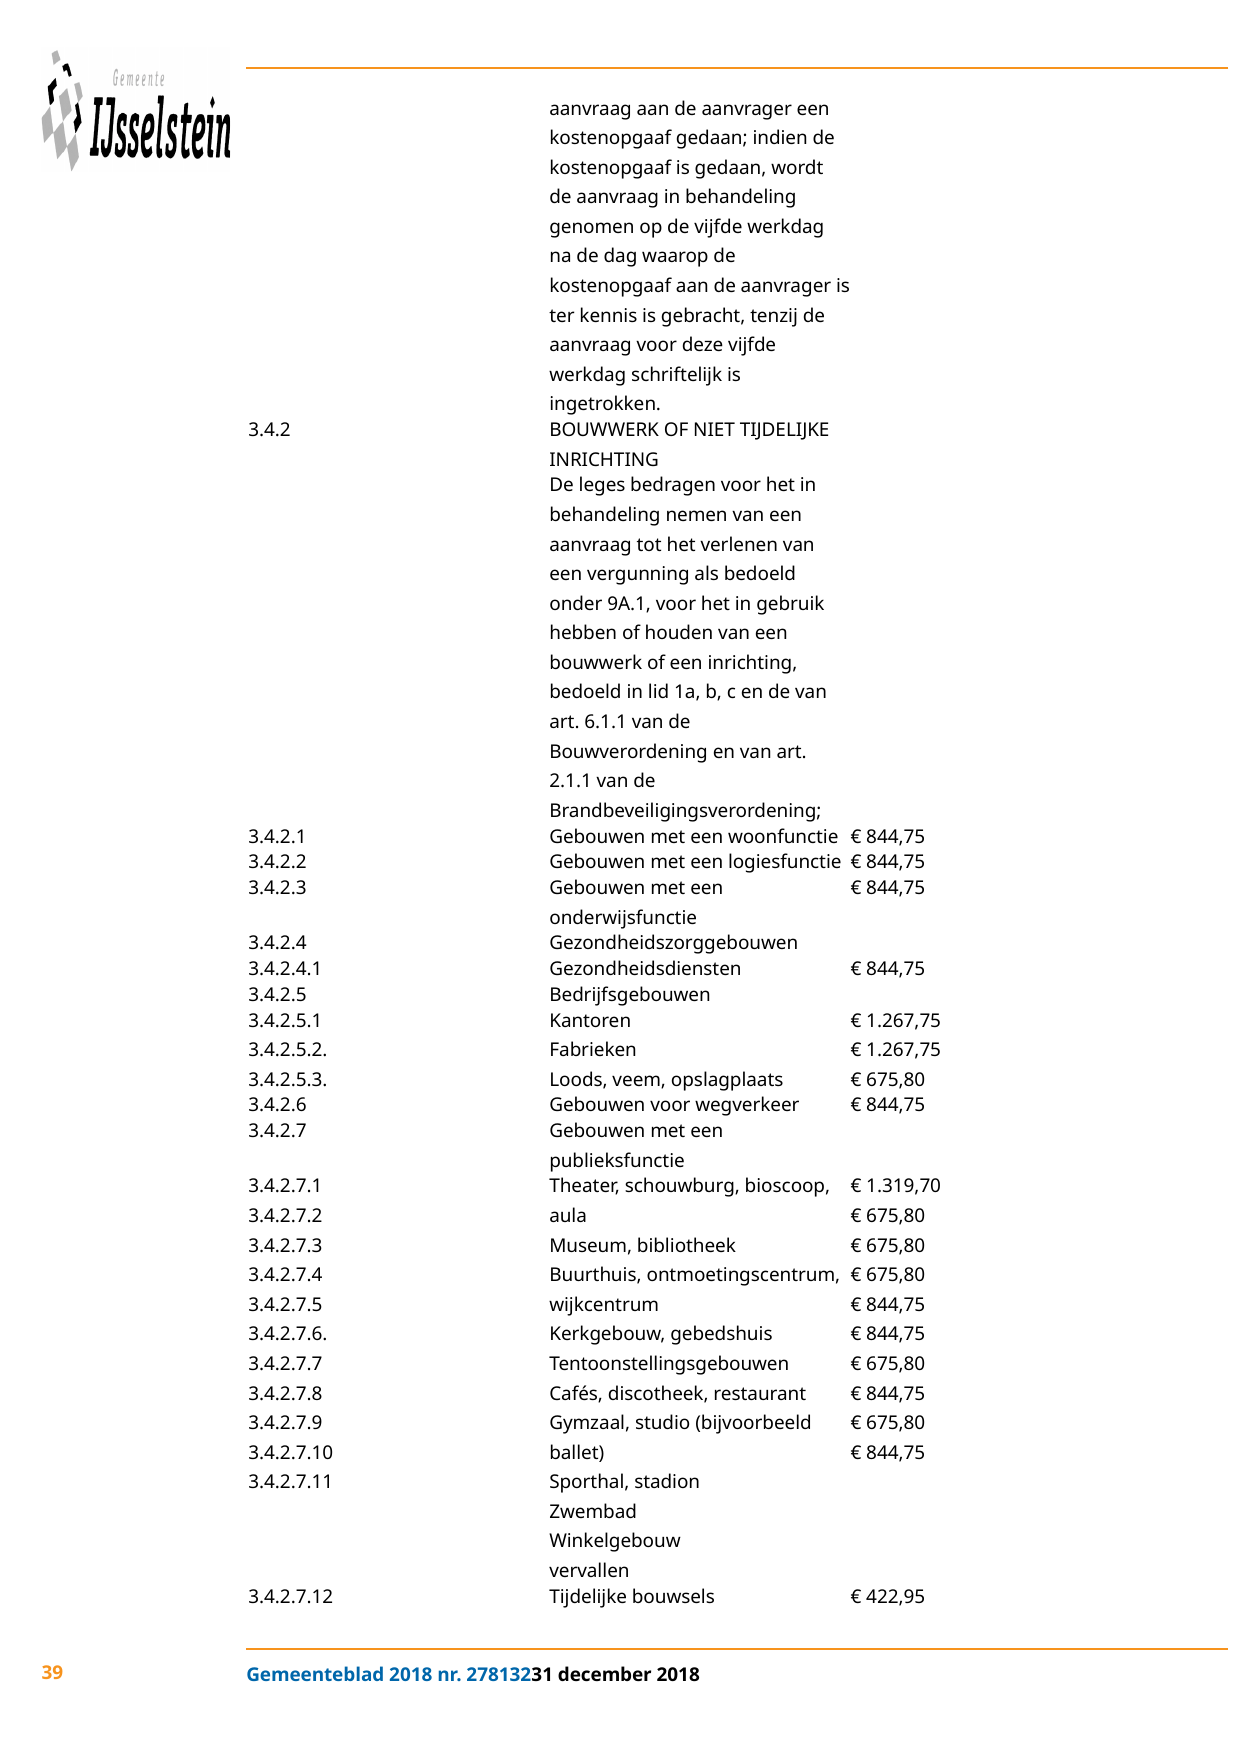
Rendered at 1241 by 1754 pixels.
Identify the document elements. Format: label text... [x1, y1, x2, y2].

table_cell BOUWWERK OF NIET TIJDELIJKE INRICHTING [549, 416, 850, 472]
table_cell € 844,75 [850, 823, 1152, 848]
table_cell € 422,95 [850, 1583, 1152, 1609]
table_cell € 844,75 [850, 849, 1152, 874]
table_cell [248, 95, 549, 416]
table_cell Gezondheidszorggebouwen [549, 930, 850, 955]
table_cell € 844,75 [850, 874, 1152, 929]
picture [41, 47, 231, 172]
table_cell € 844,75 [850, 955, 1152, 981]
table_cell Tijdelijke bouwsels [549, 1583, 850, 1609]
table_cell € 1.319,70 € 675,80 € 675,80 € 675,80 € 844,75 € 844,75 € 675,80 € 844,75 € 675,80 € 844,75 [850, 1173, 1152, 1583]
table_cell [248, 472, 549, 823]
table_cell Gebouwen met een onderwijsfunctie [549, 874, 850, 929]
table_cell [850, 472, 1152, 823]
table_cell [850, 1118, 1152, 1173]
table_cell [850, 416, 1152, 472]
table_cell 3.4.2.7.12 [248, 1583, 549, 1609]
table_cell [850, 95, 1152, 416]
table_cell € 1.267,75 € 1.267,75 € 675,80 [850, 1007, 1152, 1092]
table_cell Gebouwen met een logiesfunctie [549, 849, 850, 874]
table_cell [850, 981, 1152, 1007]
table_cell 3.4.2.1 [248, 823, 549, 848]
table_cell Kantoren Fabrieken Loods, veem, opslagplaats [549, 1007, 850, 1092]
table_cell Gebouwen voor wegverkeer [549, 1092, 850, 1117]
table_cell [850, 930, 1152, 955]
table_cell € 844,75 [850, 1092, 1152, 1117]
table_cell 3.4.2.2 [248, 849, 549, 874]
table_cell Gebouwen met een woonfunctie [549, 823, 850, 848]
table_cell Bedrijfsgebouwen [549, 981, 850, 1007]
table_cell 3.4.2.4.1 [248, 955, 549, 981]
table_cell Theater, schouwburg, bioscoop, aula Museum, bibliotheek Buurthuis, ontmoetingscentrum, wijkcentrum Kerkgebouw, gebedshuis Tentoonstellingsgebouwen Cafés, discotheek, restaurant Gymzaal, studio (bijvoorbeeld ballet) Sporthal, stadion Zwembad Winkelgebouw vervallen [549, 1173, 850, 1583]
table_cell 3.4.2.5 [248, 981, 549, 1007]
table_cell 3.4.2.5.1 3.4.2.5.2. 3.4.2.5.3. [248, 1007, 549, 1092]
table_cell 3.4.2.6 [248, 1092, 549, 1117]
table_cell De leges bedragen voor het in behandeling nemen van een aanvraag tot het verlenen van een vergunning als bedoeld onder 9A.1, voor het in gebruik hebben of houden van een bouwwerk of een inrichting, bedoeld in lid 1a, b, c en de van art. 6.1.1 van de Bouwverordening en van art. 2.1.1 van de Brandbeveiligingsverordening; [549, 472, 850, 823]
table_cell 3.4.2.7.1 3.4.2.7.2 3.4.2.7.3 3.4.2.7.4 3.4.2.7.5 3.4.2.7.6. 3.4.2.7.7 3.4.2.7.8 3.4.2.7.9 3.4.2.7.10 3.4.2.7.11 [248, 1173, 549, 1583]
table_cell 3.4.2.7 [248, 1118, 549, 1173]
table_cell aanvraag aan de aanvrager een kostenopgaaf gedaan; indien de kostenopgaaf is gedaan, wordt de aanvraag in behandeling genomen op de vijfde werkdag na de dag waarop de kostenopgaaf aan de aanvrager is ter kennis is gebracht, tenzij de aanvraag voor deze vijfde werkdag schriftelijk is ingetrokken. [549, 95, 850, 416]
table_cell Gezondheidsdiensten [549, 955, 850, 981]
table_cell Gebouwen met een publieksfunctie [549, 1118, 850, 1173]
table_cell 3.4.2.4 [248, 930, 549, 955]
table_cell 3.4.2 [248, 416, 549, 472]
table_cell 3.4.2.3 [248, 874, 549, 929]
